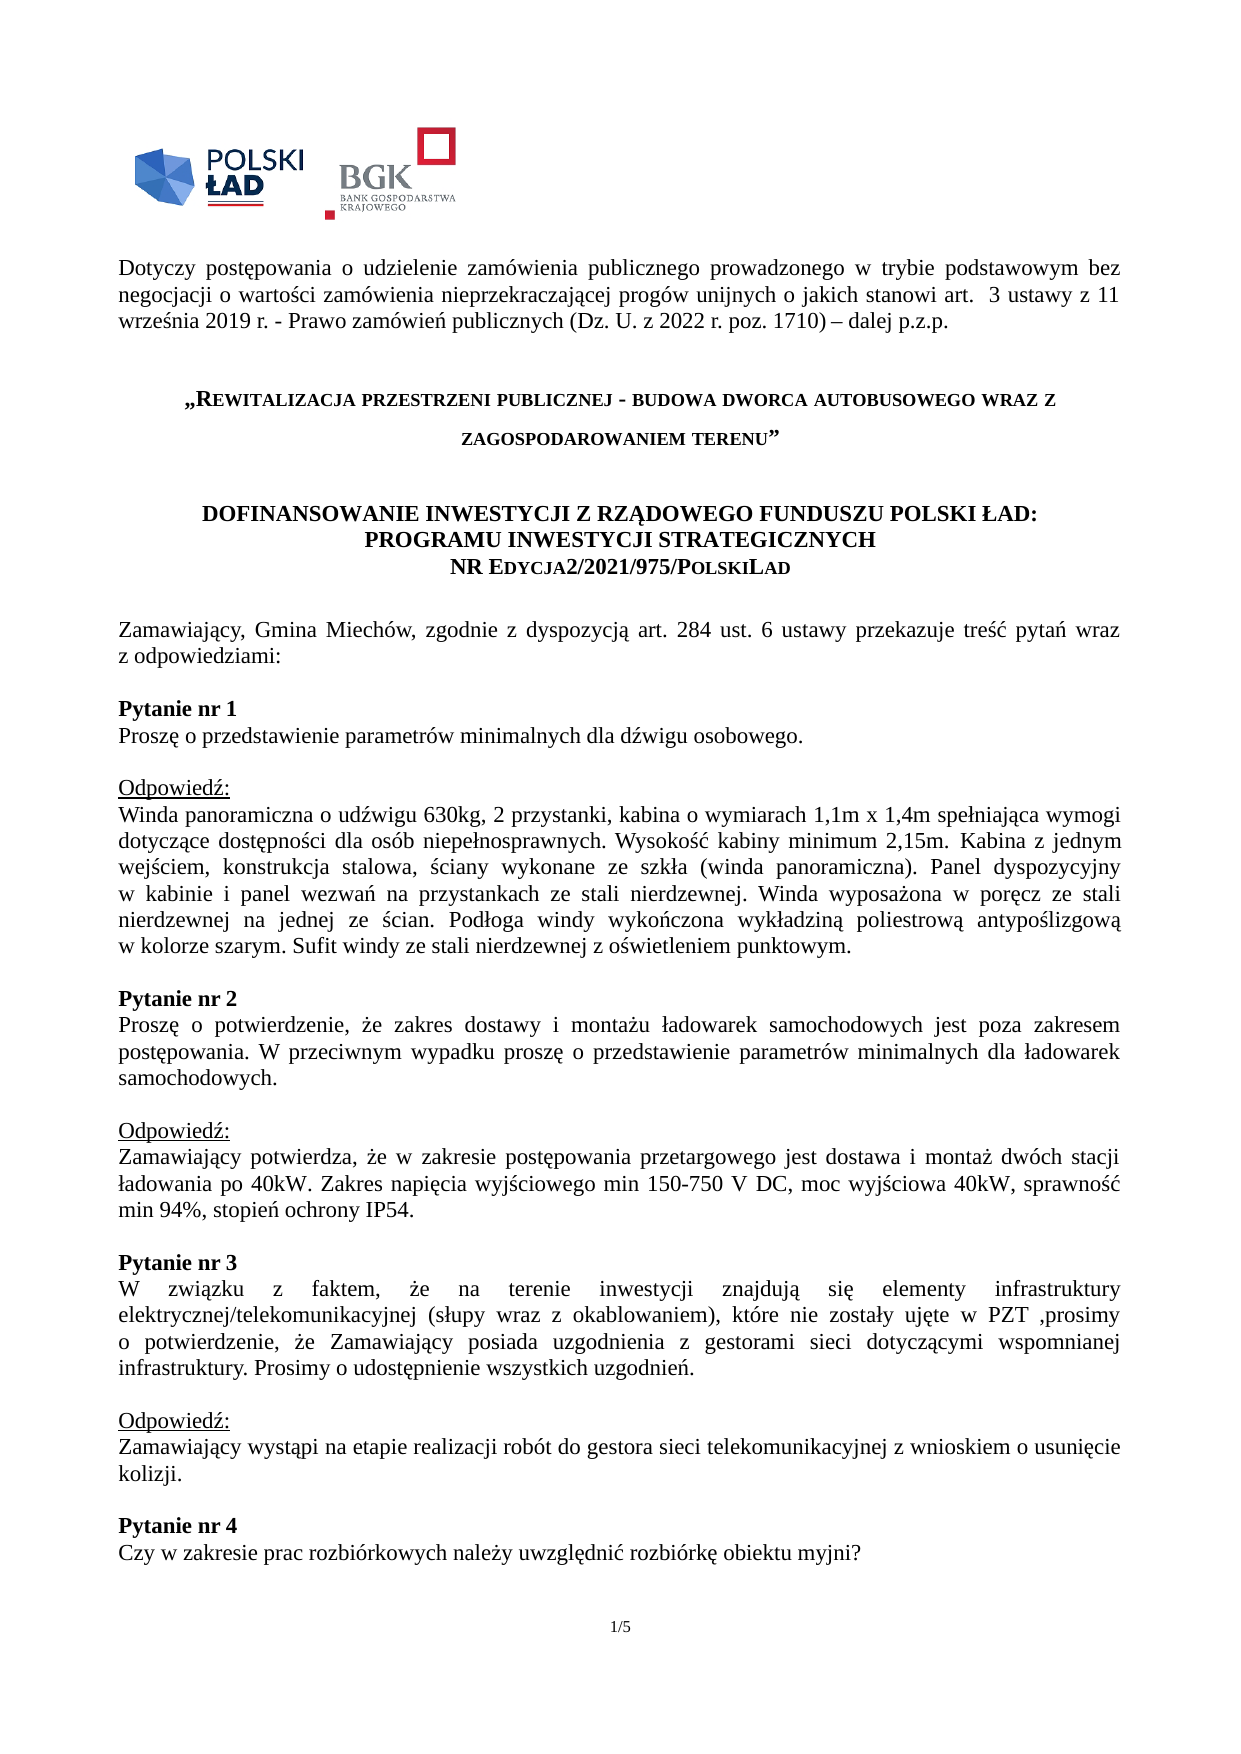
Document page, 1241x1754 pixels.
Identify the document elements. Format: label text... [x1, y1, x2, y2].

text Odpowiedź: [118, 1117, 1122, 1143]
text PROGRAMU INWESTYCJI STRATEGICZNYCH [118, 526, 1122, 553]
text DOFINANSOWANIE INWESTYCJI Z RZĄDOWEGO FUNDUSZU POLSKI ŁAD: [118, 500, 1122, 526]
text Pytanie nr 4 [118, 1512, 1122, 1539]
text Zamawiający, Gmina Miechów, zgodnie z dyspozycją art. 284 ust. 6 ustawy przekazuje treść pytań wraz z odpowiedziami: [118, 616, 1122, 669]
text Proszę o przedstawienie parametrów minimalnych dla dźwigu osobowego. [118, 722, 1122, 748]
text Pytanie nr 1 [118, 695, 1122, 722]
text Winda panoramiczna o udźwigu 630kg, 2 przystanki, kabina o wymiarach 1,1m x 1,4m spełniająca wymogi dotyczące dostępności dla osób niepełnosprawnych. Wysokość kabiny minimum 2,15m. Kabina z jednym wejściem, konstrukcja stalowa, ściany wykonane ze szkła (winda panoramiczna). Panel dyspozycyjny w kabinie i panel wezwań na przystankach ze stali nierdzewnej. Winda wyposażona w poręcz ze stali nierdzewnej na jednej ze ścian. Podłoga windy wykończona wykładziną poliestrową antypoślizgową w kolorze szarym. Sufit windy ze stali nierdzewnej z oświetleniem punktowym. [118, 801, 1122, 959]
text Czy w zakresie prac rozbiórkowych należy uwzględnić rozbiórkę obiektu myjni? [118, 1539, 1122, 1565]
text Pytanie nr 3 [118, 1249, 1122, 1275]
text Odpowiedź: [118, 774, 1122, 801]
subtitle „Rewitalizacja przestrzeni publicznej - budowa dworca autobusowego wraz z zagospodarowaniem terenu” [118, 385, 1122, 451]
text NR Edycja2/2021/975/PolskiLad [118, 553, 1122, 579]
text Odpowiedź: [118, 1407, 1122, 1433]
text W związku z faktem, że na terenie inwestycji znajdują się elementy infrastruktury elektrycznej/telekomunikacyjnej (słupy wraz z okablowaniem), które nie zostały ujęte w PZT ,prosimy o potwierdzenie, że Zamawiający posiada uzgodnienia z gestorami sieci dotyczącymi wspomnianej infrastruktury. Prosimy o udostępnienie wszystkich uzgodnień. [118, 1275, 1122, 1381]
text Pytanie nr 2 [118, 985, 1122, 1012]
text Dotyczy postępowania o udzielenie zamówienia publicznego prowadzonego w trybie podstawowym bez negocjacji o wartości zamówienia nieprzekraczającej progów unijnych o jakich stanowi art. 3 ustawy z 11 września 2019 r. - Prawo zamówień publicznych (Dz. U. z 2022 r. poz. 1710) – dalej p.z.p. [118, 254, 1122, 333]
text Proszę o potwierdzenie, że zakres dostawy i montażu ładowarek samochodowych jest poza zakresem postępowania. W przeciwnym wypadku proszę o przedstawienie parametrów minimalnych dla ładowarek samochodowych. [118, 1012, 1122, 1091]
text Zamawiający potwierdza, że w zakresie postępowania przetargowego jest dostawa i montaż dwóch stacji ładowania po 40kW. Zakres napięcia wyjściowego min 150-750 V DC, moc wyjściowa 40kW, sprawność min 94%, stopień ochrony IP54. [118, 1143, 1122, 1222]
text Zamawiający wystąpi na etapie realizacji robót do gestora sieci telekomunikacyjnej z wnioskiem o usunięcie kolizji. [118, 1433, 1122, 1486]
